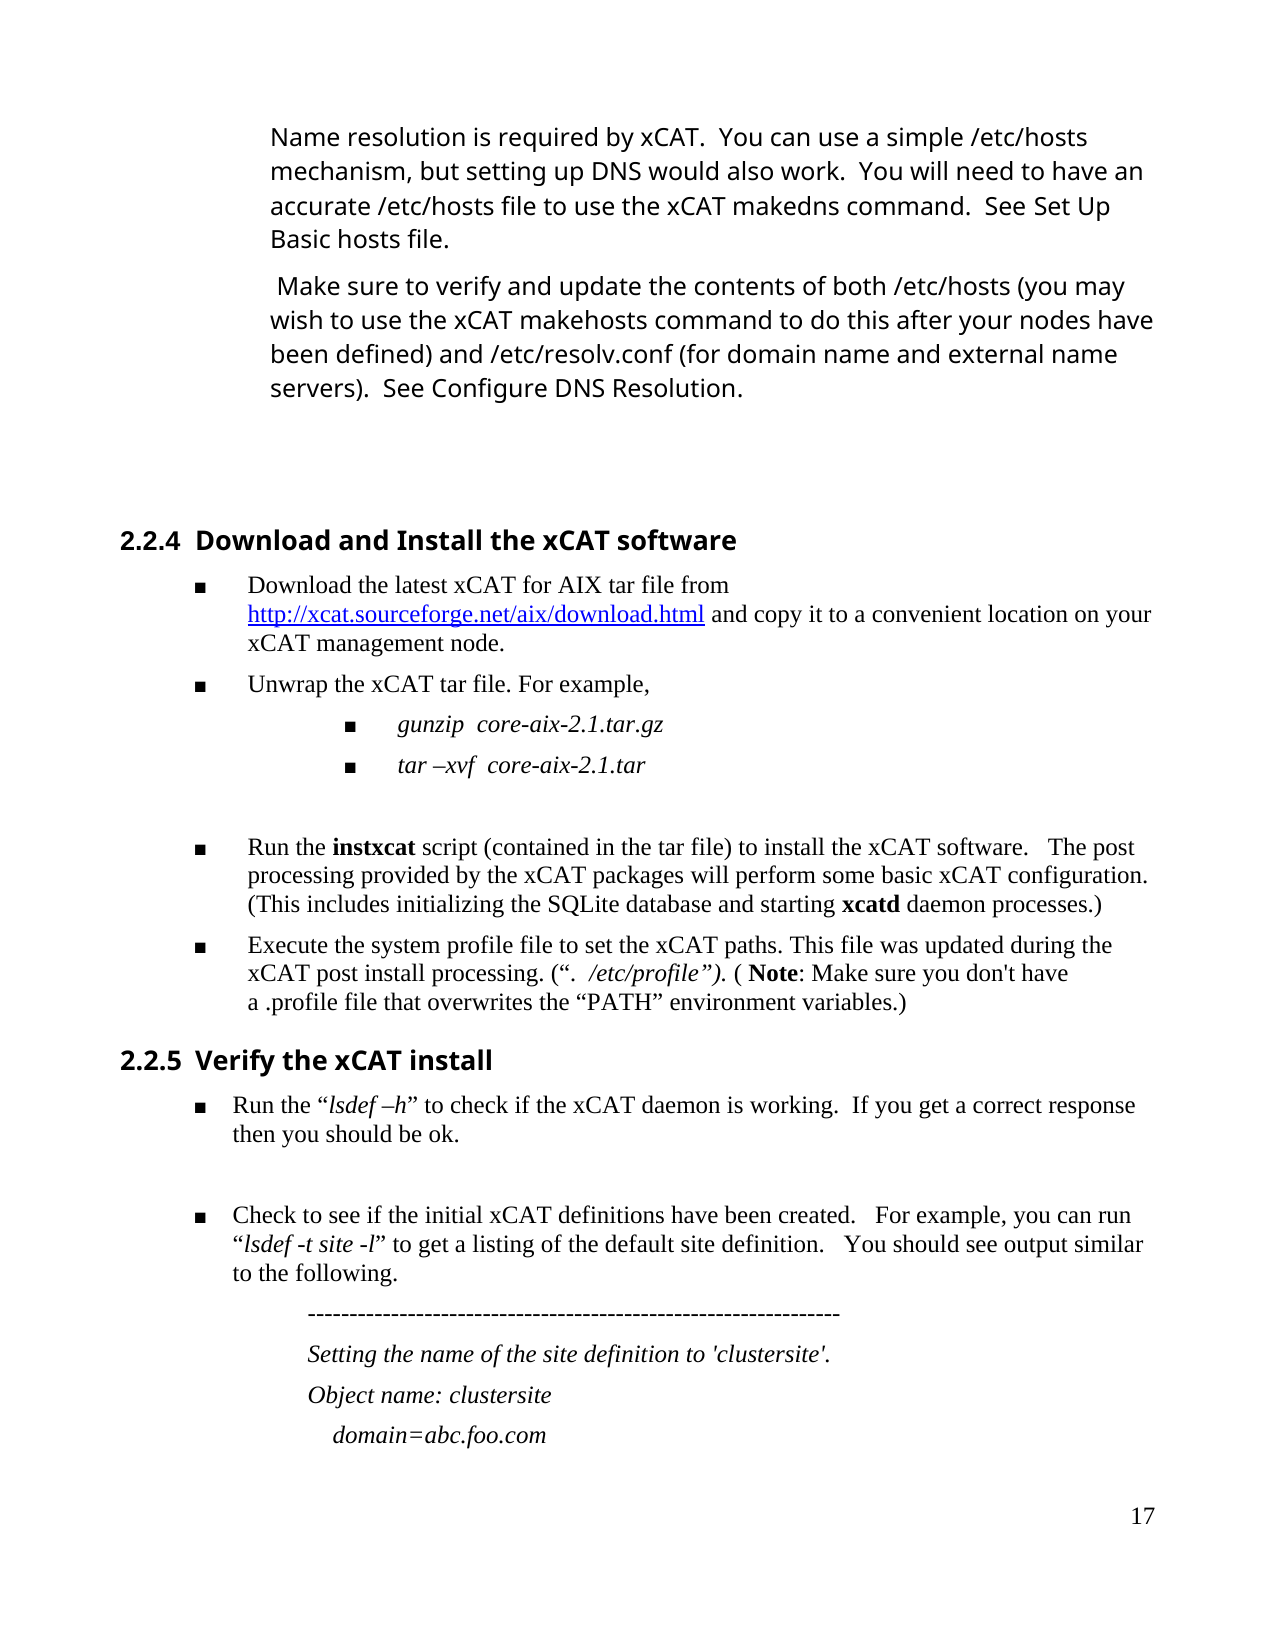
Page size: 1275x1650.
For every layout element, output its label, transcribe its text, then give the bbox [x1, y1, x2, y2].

list tar –xvf core-aix-2.1.tar [345, 750, 1155, 779]
list domain=abc.foo.com [270, 1421, 1155, 1449]
subtitle Verify the xCAT install [120, 1041, 1155, 1078]
list Download the latest xCAT for AIX tar file from http://xcat.sourceforge.net/aix/download.html and copy it to a convenient location on your xCAT management node. [195, 570, 1155, 657]
list Run the instxcat script (contained in the tar file) to install the xCAT software. The post processing provided by the xCAT packages will perform some basic xCAT configuration. (This includes initializing the SQLite database and starting xcatd daemon processes.) [195, 832, 1155, 918]
list Name resolution is required by xCAT. You can use a simple /etc/hosts mechanism, but setting up DNS would also work. You will need to have an accurate /etc/hosts file to use the xCAT makedns command. See Set Up Basic hosts file. [270, 120, 1155, 256]
list gunzip core-aix-2.1.tar.gz [345, 709, 1155, 738]
list Check to see if the initial xCAT definitions have been created. For example, you can run “lsdef -t site -l” to get a listing of the default site definition. You should see output similar to the following. [195, 1200, 1155, 1286]
list Make sure to verify and update the contents of both /etc/hosts (you may wish to use the xCAT makehosts command to do this after your nodes have been defined) and /etc/resolv.conf (for domain name and external name servers). See Configure DNS Resolution. [270, 268, 1155, 404]
list Setting the name of the site definition to 'clustersite'. [270, 1339, 1155, 1368]
list Execute the system profile file to set the xCAT paths. This file was updated during the xCAT post install processing. (“. /etc/profile”). ( Note: Make sure you don't have a .profile file that overwrites the “PATH” environment variables.) [195, 930, 1155, 1016]
list Unwrap the xCAT tar file. For example, [195, 669, 1155, 697]
list Run the “lsdef –h” to check if the xCAT daemon is working. If you get a correct response then you should be ok. [195, 1090, 1155, 1147]
list ---------------------------------------------------------------- [270, 1298, 1155, 1327]
list Object name: clustersite [270, 1380, 1155, 1408]
subtitle Download and Install the xCAT software [120, 522, 1155, 558]
